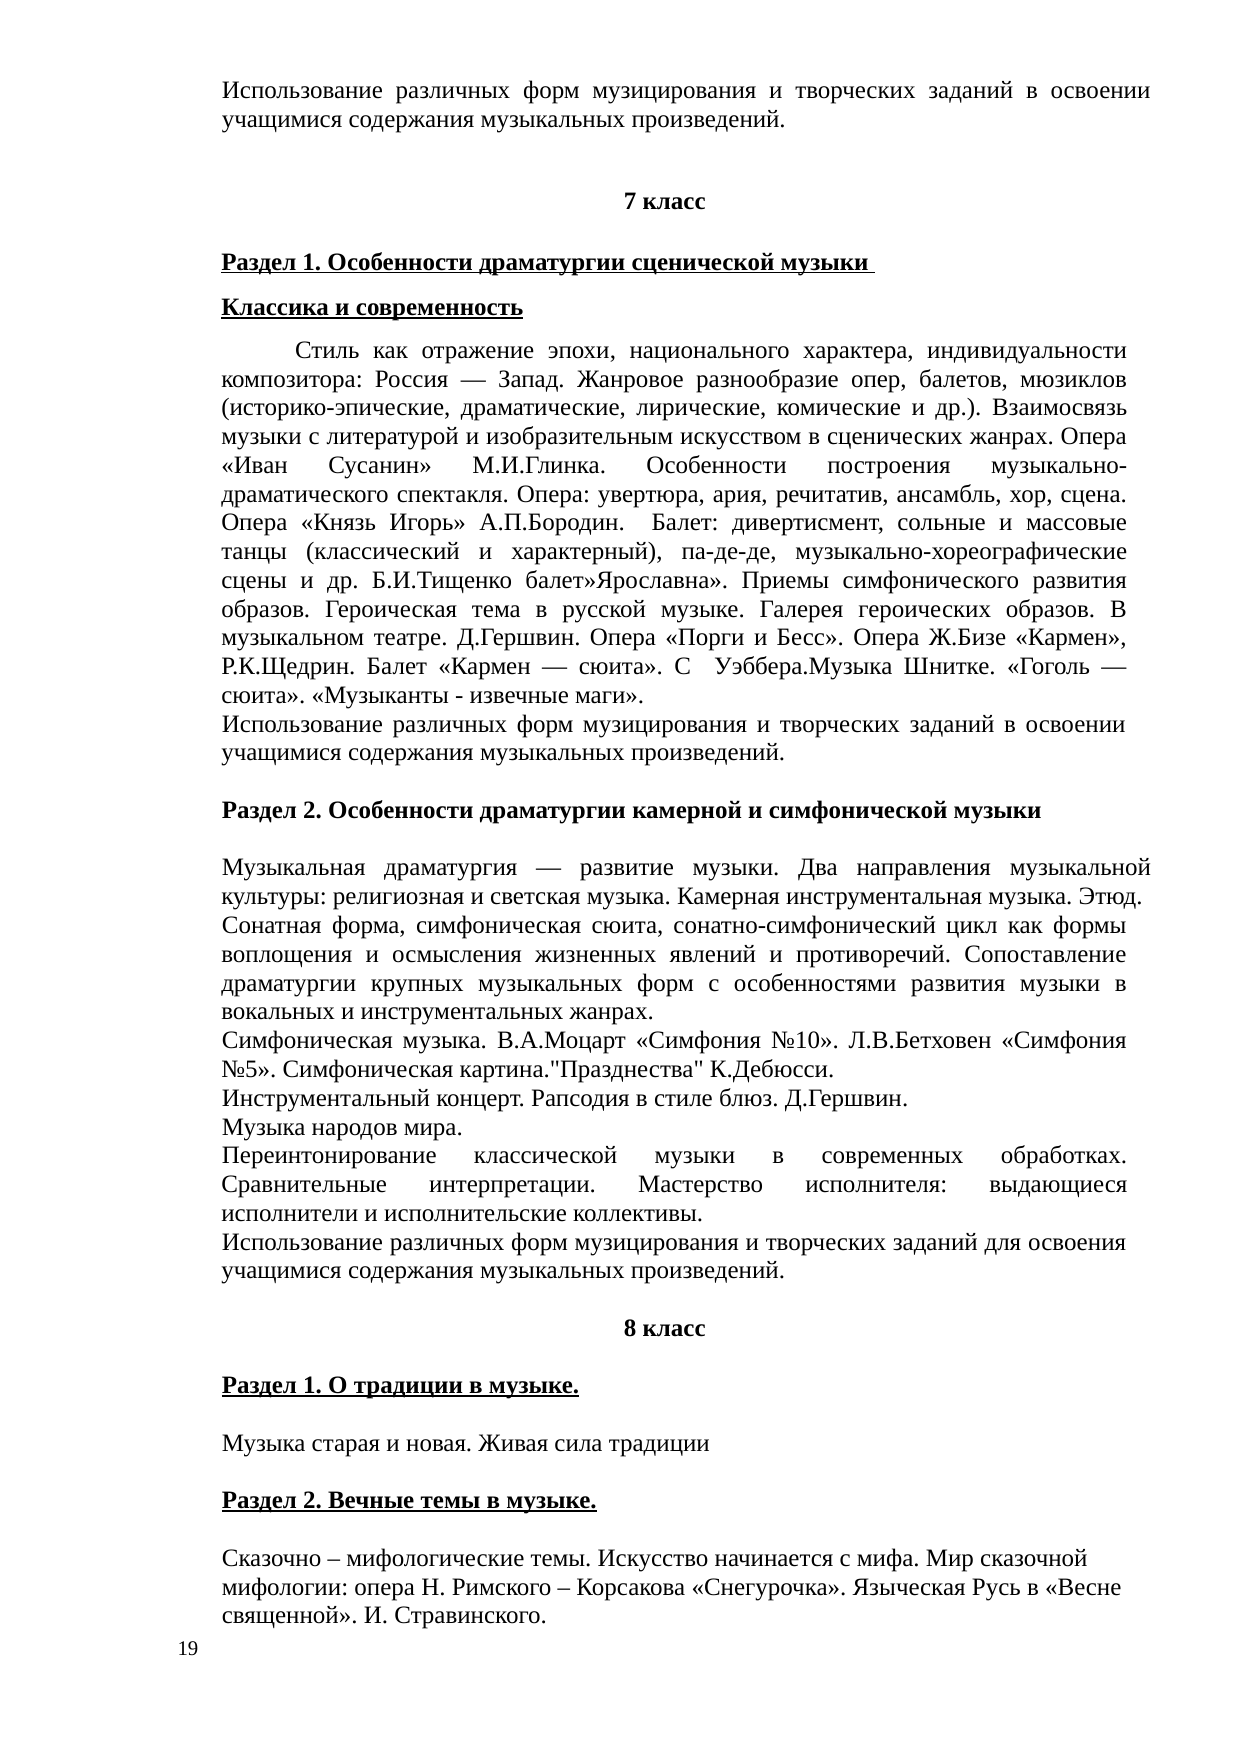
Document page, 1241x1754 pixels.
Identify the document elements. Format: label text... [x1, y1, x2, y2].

text Стиль как отражение эпохи, национального характера, индивидуальности композитора: Россия — Запад. Жанровое разнообразие опер, балетов, мюзиклов (историко-эпические, драматические, лирические, комические и др.). Взаимосвязь музыки с литературой и изобразительным искусством в сценических жанрах. Опера «Иван Сусанин» М.И.Глинка. Особенности построения музыкально- драматического спектакля. Опера: увертюра, ария, речитатив, ансамбль, хор, сцена. Опера «Князь Игорь» А.П.Бородин. Балет: дивертисмент, сольные и массовые танцы (классический и характерный), па-де-де, музыкально-хореографические сцены и др. Б.И.Тищенко балет»Ярославна». Приемы симфонического развития образов. Героическая тема в русской музыке. Галерея героических образов. В музыкальном театре. Д.Гершвин. Опера «Порги и Бесс». Опера Ж.Бизе «Кармен», Р.К.Щедрин. Балет «Кармен — сюита». С Уэббера.Музыка Шнитке. «Гоголь — сюита». «Музыканты - извечные маги». [221, 335, 1128, 709]
text Симфоническая музыка. В.А.Моцарт «Симфония №10». Л.В.Бетховен «Симфония №5». Симфоническая картина."Празднества" К.Дебюсси. [221, 1025, 1127, 1083]
text Раздел 2. Вечные темы в музыке. [222, 1485, 1152, 1514]
text 7 класс [177, 186, 1152, 215]
text Сонатная форма, симфоническая сюита, сонатно-симфонический цикл как формы воплощения и осмысления жизненных явлений и противоречий. Сопоставление драматургии крупных музыкальных форм с особенностями развития музыки в вокальных и инструментальных жанрах. [221, 910, 1127, 1025]
text Музыка народов мира. [221, 1112, 1127, 1140]
text Использование различных форм музицирования и творческих заданий в освоении учащимися содержания музыкальных произведений. [222, 75, 1152, 132]
text Музыка старая и новая. Живая сила традиции [222, 1399, 1152, 1457]
text 8 класс [177, 1313, 1152, 1342]
text Использование различных форм музицирования и творческих заданий в освоении учащимися содержания музыкальных произведений. [221, 709, 1127, 766]
text Раздел 1. О традиции в музыке. [222, 1370, 1152, 1399]
text Раздел 1. Особенности драматургии сценической музыки [221, 244, 1152, 277]
text Раздел 2. Особенности драматургии камерной и симфонической музыки [221, 795, 1152, 824]
text Переинтонирование классической музыки в современных обработках. Сравнительные интерпретации. Мастерство исполнителя: выдающиеся исполнители и исполнительские коллективы. [221, 1140, 1128, 1227]
text Сказочно – мифологические темы. Искусство начинается с мифа. Мир сказочной мифологии: опера Н. Римского – Корсакова «Снегурочка». Языческая Русь в «Весне священной». И. Стравинского. [222, 1543, 1152, 1629]
text Музыкальная драматургия — развитие музыки. Два направления музыкальной культуры: религиозная и светская музыка. Камерная инструментальная музыка. Этюд. [221, 852, 1152, 910]
text Инструментальный концерт. Рапсодия в стиле блюз. Д.Гершвин. [221, 1083, 1127, 1112]
text Классика и современность [221, 289, 1152, 322]
text Использование различных форм музицирования и творческих заданий для освоения учащимися содержания музыкальных произведений. [221, 1227, 1127, 1284]
